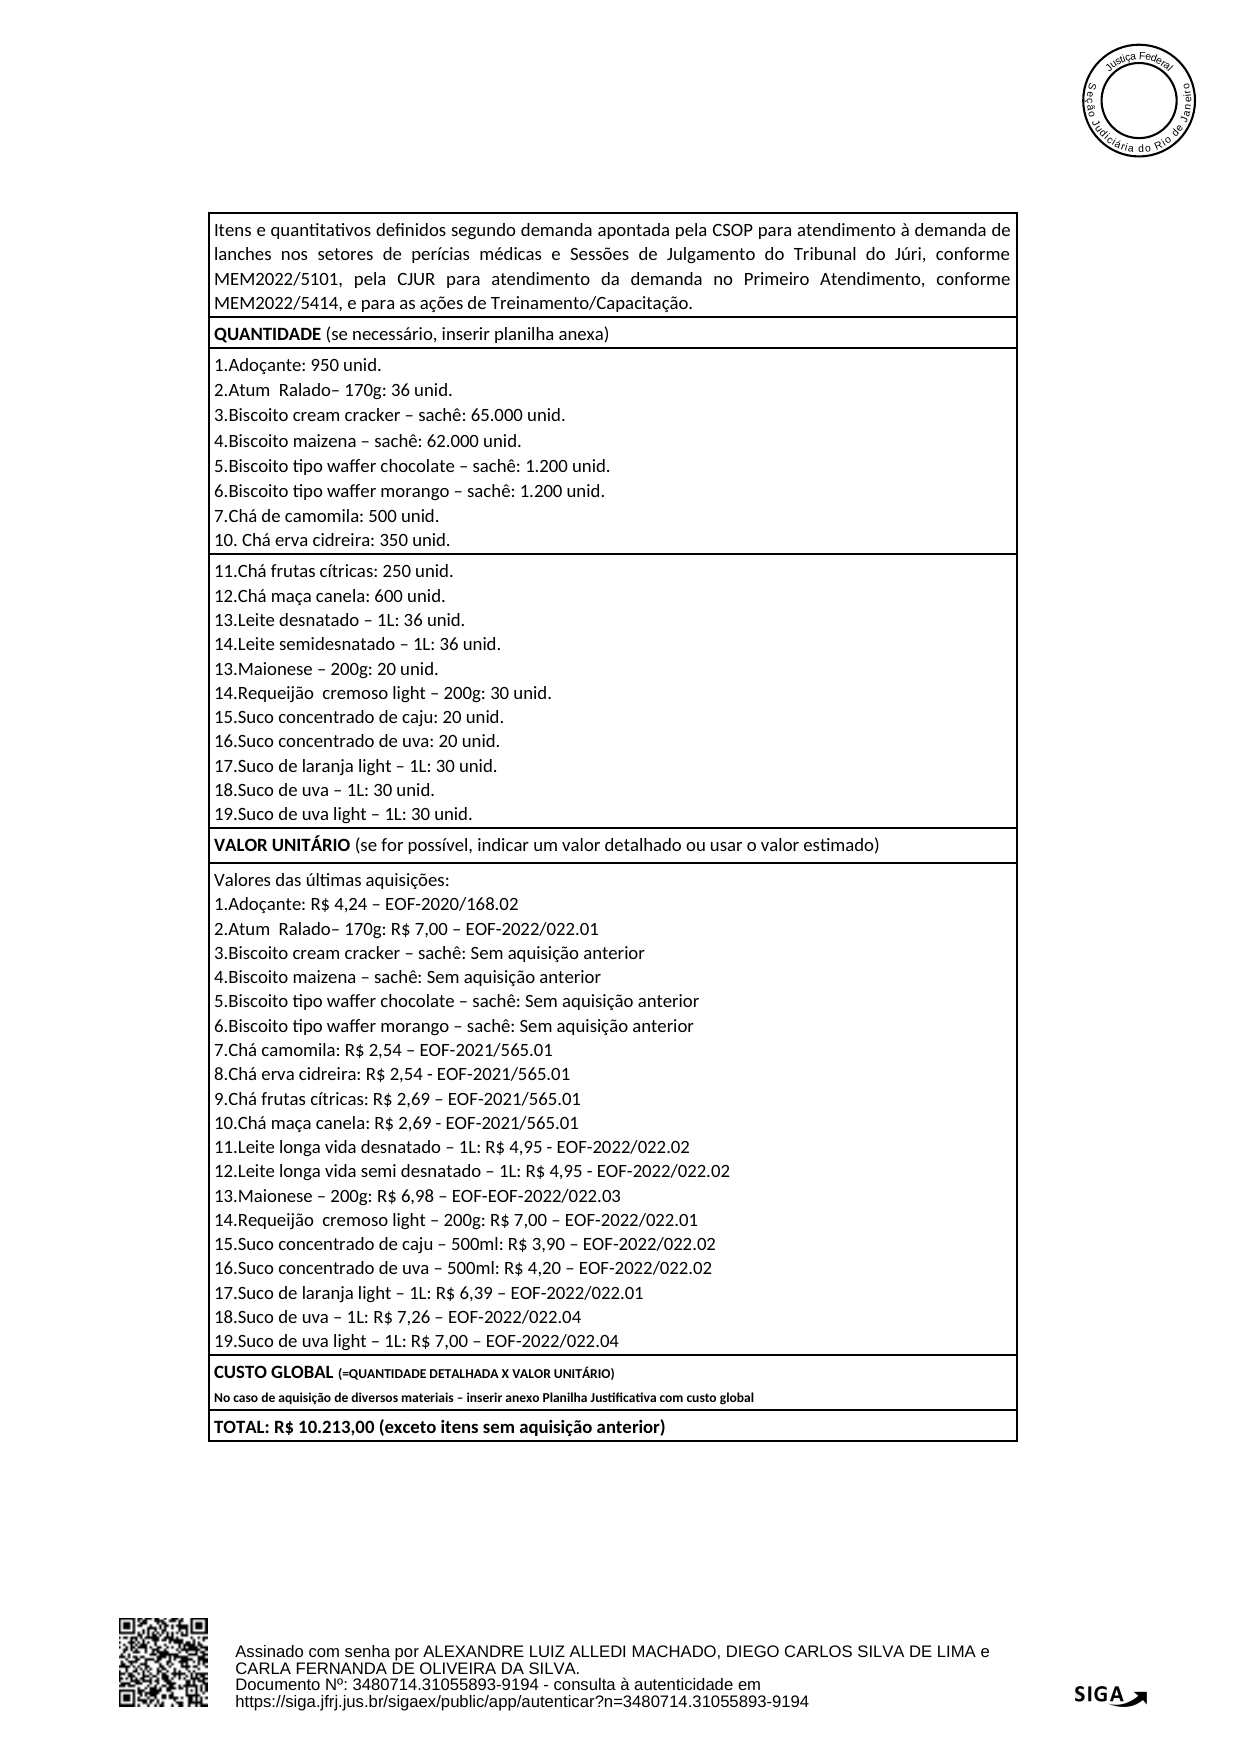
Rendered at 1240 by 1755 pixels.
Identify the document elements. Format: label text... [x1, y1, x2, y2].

table_cell Itens e quantitativos definidos segundo demanda apontada pela CSOP para atendimento à demanda de lanches nos setores de perícias médicas e Sessões de Julgamento do Tribunal do Júri, conforme MEM2022/5101, pela CJUR para atendimento da demanda no Primeiro Atendimento, conforme MEM2022/5414, e para as ações de Treinamento/Capacitação. [210, 214, 1016, 316]
table_cell Chá frutas cítricas: 250 unid. Chá maça canela: 600 unid. Leite desnatado – 1L: 36 unid. Leite semidesnatado – 1L: 36 unid. Maionese – 200g: 20 unid. Requeijão cremoso light – 200g: 30 unid. Suco concentrado de caju: 20 unid. Suco concentrado de uva: 20 unid. Suco de laranja light – 1L: 30 unid. Suco de uva – 1L: 30 unid. Suco de uva light – 1L: 30 unid. [210, 555, 1016, 827]
table_cell QUANTIDADE (se necessário, inserir planilha anexa) [210, 318, 1016, 347]
table_cell Valores das últimas aquisições: 1.Adoçante: R$ 4,24 – EOF-2020/168.02 2.Atum Ralado– 170g: R$ 7,00 – EOF-2022/022.01 3.Biscoito cream cracker – sachê: Sem aquisição anterior 4.Biscoito maizena – sachê: Sem aquisição anterior 5.Biscoito tipo waffer chocolate – sachê: Sem aquisição anterior 6.Biscoito tipo waffer morango – sachê: Sem aquisição anterior 7.Chá camomila: R$ 2,54 – EOF-2021/565.01 8.Chá erva cidreira: R$ 2,54 - EOF-2021/565.01 9.Chá frutas cítricas: R$ 2,69 – EOF-2021/565.01 10.Chá maça canela: R$ 2,69 - EOF-2021/565.01 11.Leite longa vida desnatado – 1L: R$ 4,95 - EOF-2022/022.02 12.Leite longa vida semi desnatado – 1L: R$ 4,95 - EOF-2022/022.02 13.Maionese – 200g: R$ 6,98 – EOF-EOF-2022/022.03 14.Requeijão cremoso light – 200g: R$ 7,00 – EOF-2022/022.01 15.Suco concentrado de caju – 500ml: R$ 3,90 – EOF-2022/022.02 16.Suco concentrado de uva – 500ml: R$ 4,20 – EOF-2022/022.02 17.Suco de laranja light – 1L: R$ 6,39 – EOF-2022/022.01 18.Suco de uva – 1L: R$ 7,26 – EOF-2022/022.04 19.Suco de uva light – 1L: R$ 7,00 – EOF-2022/022.04 [210, 864, 1016, 1354]
table_cell TOTAL: R$ 10.213,00 (exceto itens sem aquisição anterior) [210, 1411, 1016, 1440]
table_cell CUSTO GLOBAL (=QUANTIDADE DETALHADA X VALOR UNITÁRIO) No caso de aquisição de diversos materiais – inserir anexo Planilha Justificativa com custo global [210, 1356, 1016, 1409]
table_cell VALOR UNITÁRIO (se for possível, indicar um valor detalhado ou usar o valor estimado) [210, 829, 1016, 862]
table_cell Adoçante: 950 unid. Atum Ralado– 170g: 36 unid. Biscoito cream cracker – sachê: 65.000 unid. Biscoito maizena – sachê: 62.000 unid. Biscoito tipo waffer chocolate – sachê: 1.200 unid. Biscoito tipo waffer morango – sachê: 1.200 unid. Chá de camomila: 500 unid. 10. Chá erva cidreira: 350 unid. [210, 349, 1016, 553]
